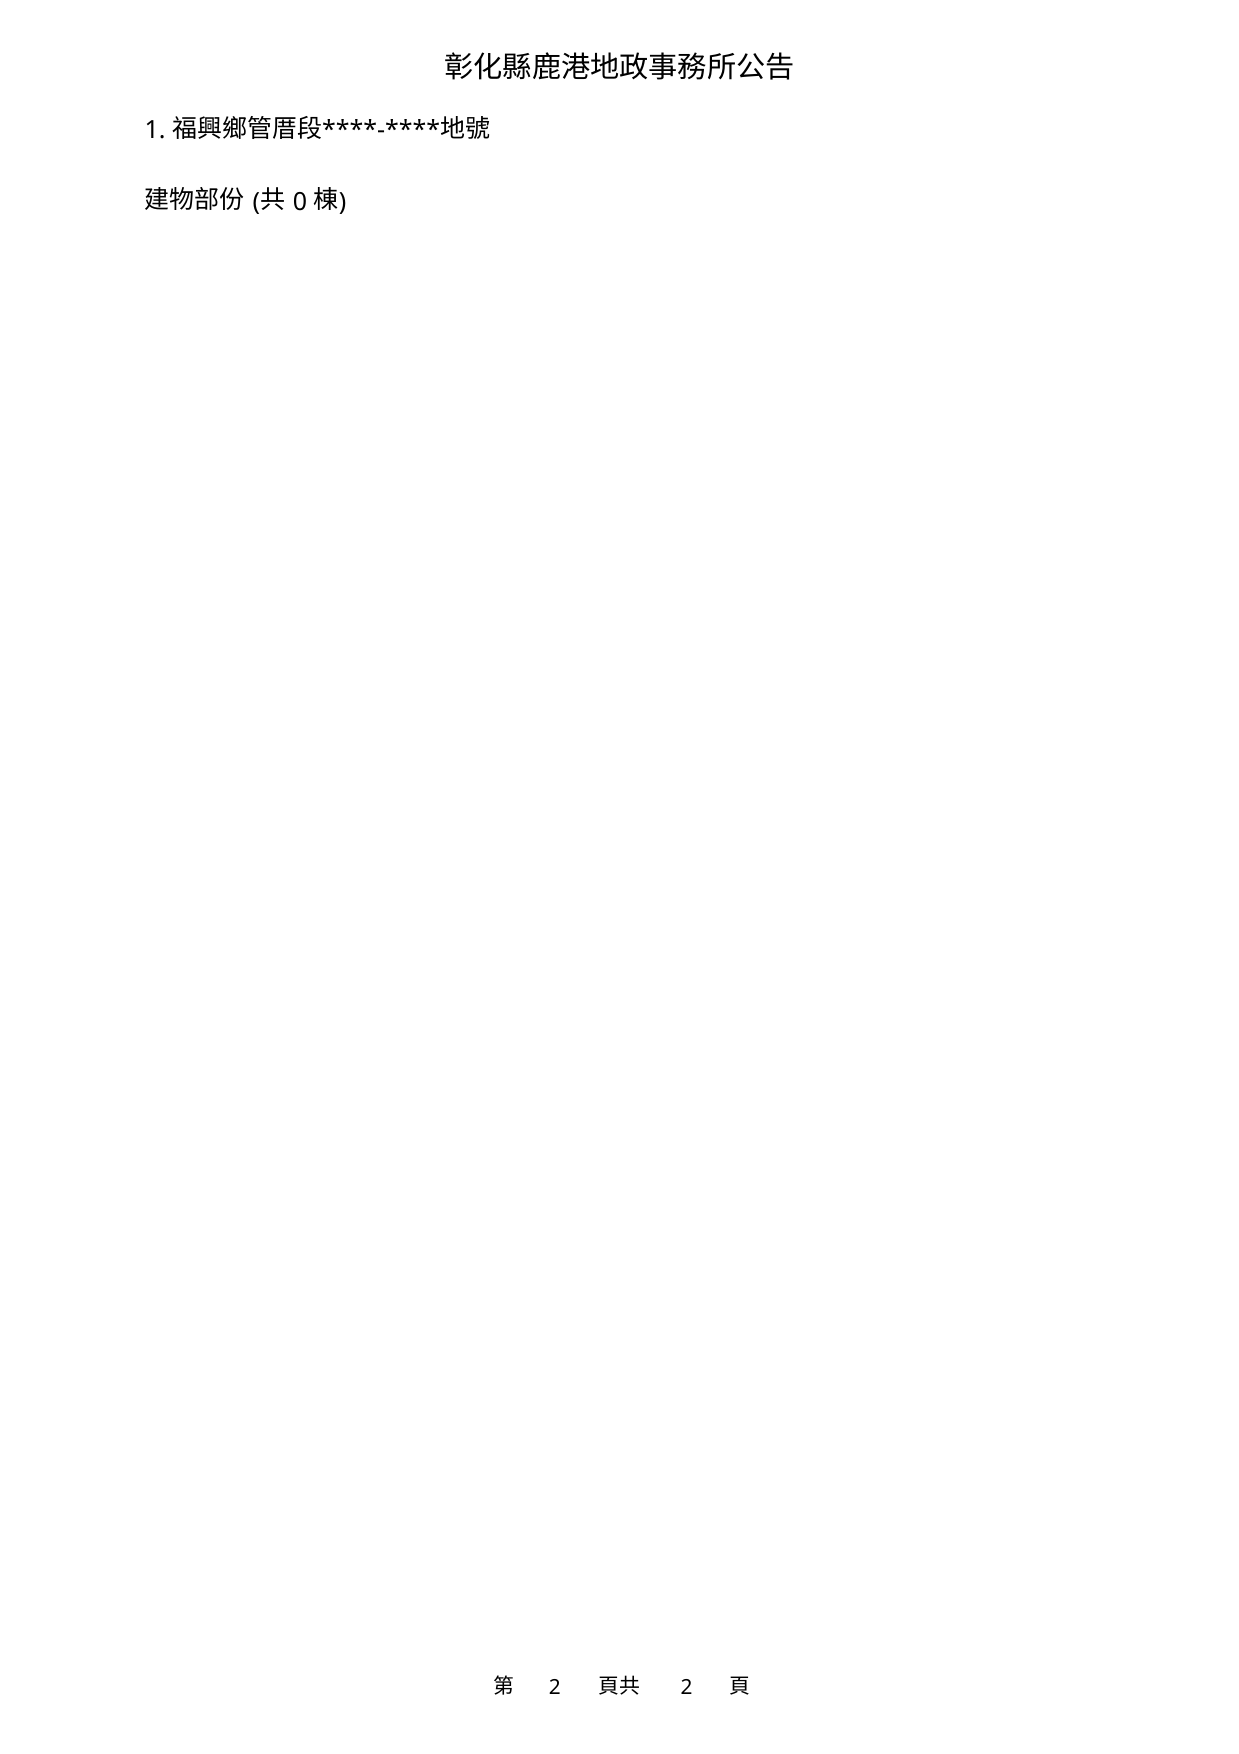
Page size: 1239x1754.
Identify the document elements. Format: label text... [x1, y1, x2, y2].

table_header [524, 0, 585, 41]
table_cell [585, 239, 653, 1666]
table_cell [62, 239, 483, 1666]
table_cell 頁共 [585, 1666, 653, 1707]
table_cell [1177, 166, 1239, 238]
table_cell [0, 41, 62, 94]
table_cell [62, 1666, 483, 1707]
table_cell [760, 1666, 1177, 1707]
table_header [62, 0, 483, 41]
table_cell [1177, 1666, 1239, 1707]
table_cell [0, 239, 62, 1666]
table_cell [1177, 239, 1239, 1666]
table_cell [1177, 41, 1239, 94]
table_cell [0, 166, 62, 238]
table_cell 頁 [720, 1666, 760, 1707]
table_cell [653, 239, 719, 1666]
table_cell [0, 1666, 62, 1707]
table_cell [760, 239, 1177, 1666]
table_header [585, 0, 653, 41]
table_header [720, 0, 760, 41]
table_header [653, 0, 719, 41]
table_header [1177, 0, 1239, 41]
table_cell 2 [653, 1666, 719, 1707]
table_cell [524, 239, 585, 1666]
table_cell [1177, 95, 1239, 166]
table_cell 2 [524, 1666, 585, 1707]
table_cell [720, 239, 760, 1666]
table_cell 彰化縣鹿港地政事務所公告 [62, 41, 1177, 94]
table_header [760, 0, 1177, 41]
table_cell [0, 95, 62, 166]
table_header [0, 0, 62, 41]
table_cell 1. 福興鄉管厝段****-****地號 [62, 95, 1177, 166]
table_cell 建物部份 (共 0 棟) [62, 166, 1177, 238]
table_cell [483, 239, 523, 1666]
table_header [483, 0, 523, 41]
table_cell 第 [483, 1666, 523, 1707]
